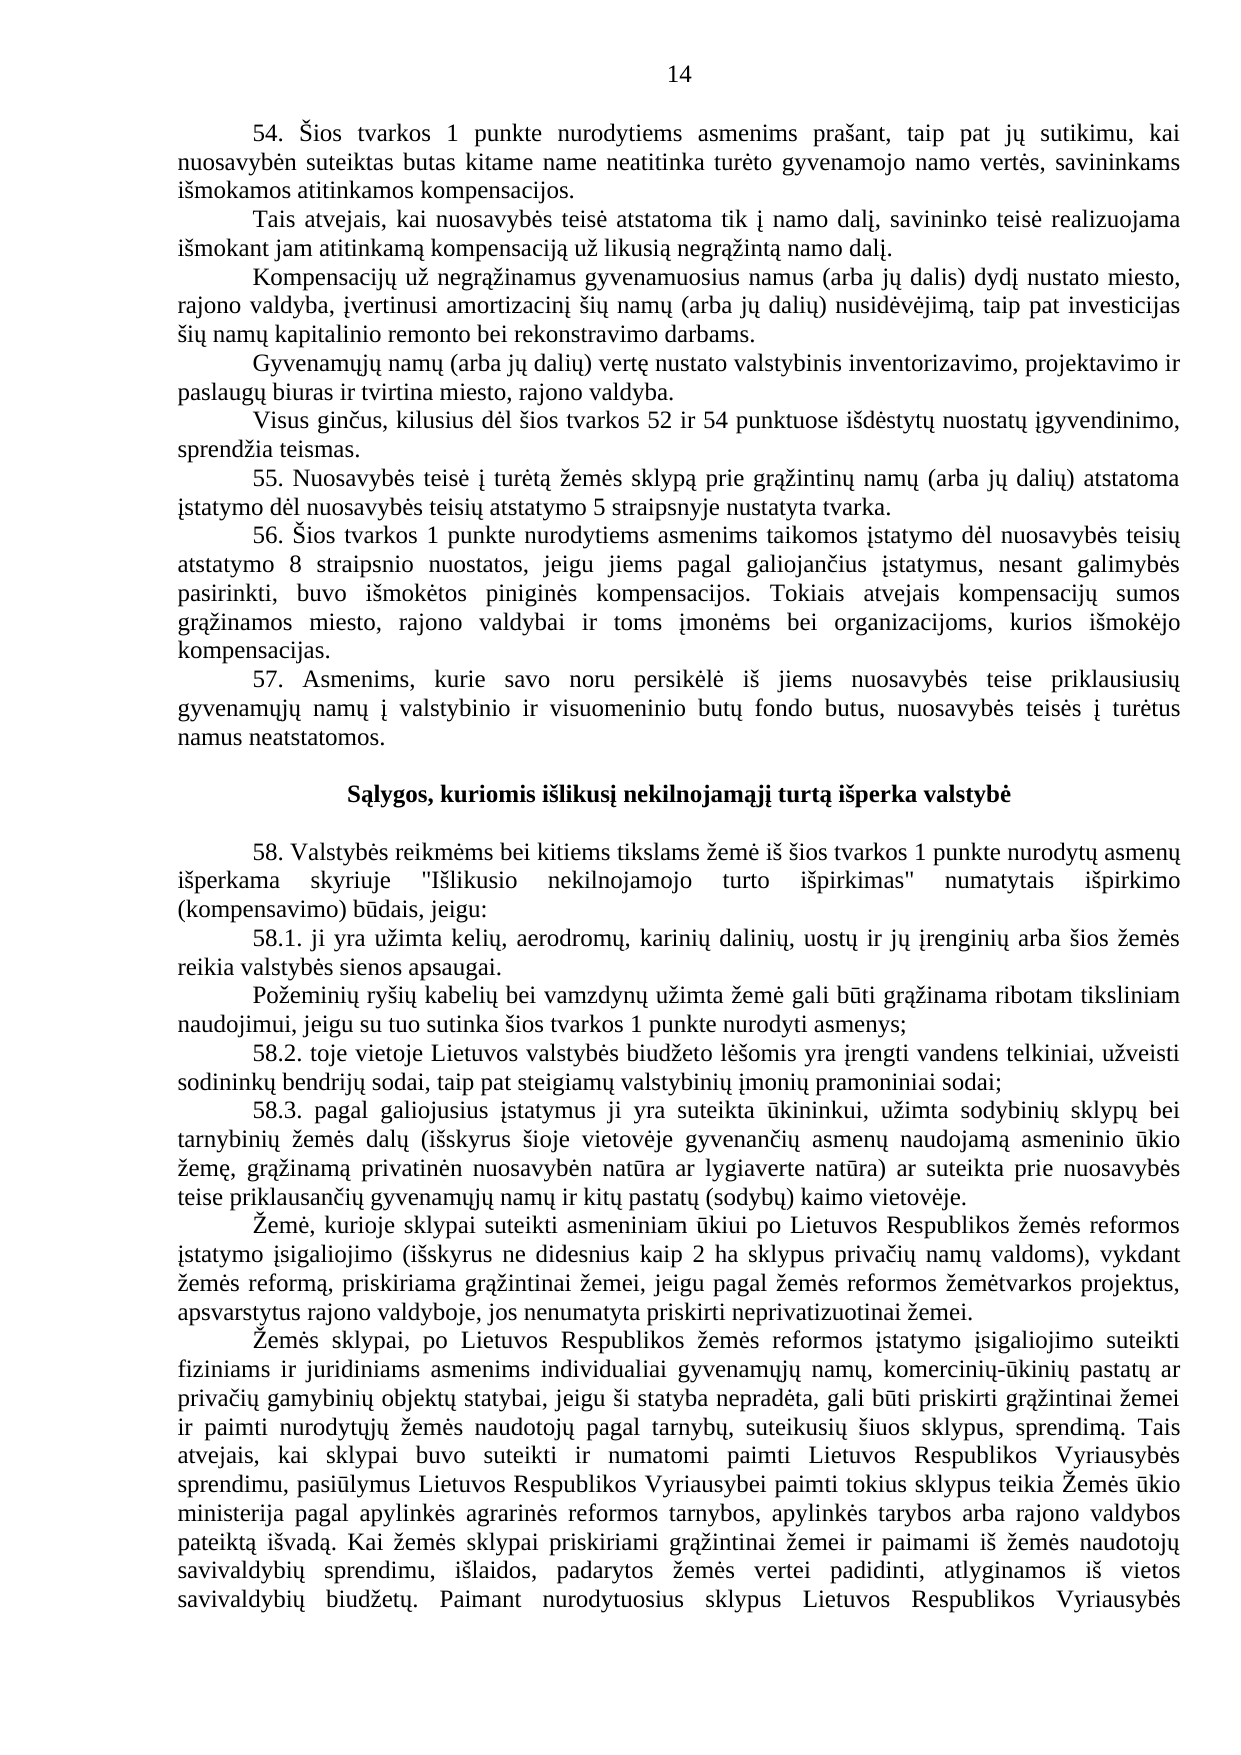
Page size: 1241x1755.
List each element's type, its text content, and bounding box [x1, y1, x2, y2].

text 56. Šios tvarkos 1 punkte nurodytiems asmenims taikomos įstatymo dėl nuosavybės teisių atstatymo 8 straipsnio nuostatos, jeigu jiems pagal galiojančius įstatymus, nesant galimybės pasirinkti, buvo išmokėtos piniginės kompensacijos. Tokiais atvejais kompensacijų sumos grąžinamos miesto, rajono valdybai ir toms įmonėms bei organizacijoms, kurios išmokėjo kompensacijas. [177, 521, 1181, 664]
text 57. Asmenims, kurie savo noru persikėlė iš jiems nuosavybės teise priklausiusių gyvenamųjų namų į valstybinio ir visuomeninio butų fondo butus, nuosavybės teisės į turėtus namus neatstatomos. [177, 664, 1181, 751]
text 54. Šios tvarkos 1 punkte nurodytiems asmenims prašant, taip pat jų sutikimu, kai nuosavybėn suteiktas butas kitame name neatitinka turėto gyvenamojo namo vertės, savininkams išmokamos atitinkamos kompensacijos. [177, 118, 1181, 204]
text Visus ginčus, kilusius dėl šios tvarkos 52 ir 54 punktuose išdėstytų nuostatų įgyvendinimo, sprendžia teismas. [177, 406, 1181, 463]
text Gyvenamųjų namų (arba jų dalių) vertę nustato valstybinis inventorizavimo, projektavimo ir paslaugų biuras ir tvirtina miesto, rajono valdyba. [177, 348, 1181, 406]
text Žemės sklypai, po Lietuvos Respublikos žemės reformos įstatymo įsigaliojimo suteikti fiziniams ir juridiniams asmenims individualiai gyvenamųjų namų, komercinių-ūkinių pastatų ar privačių gamybinių objektų statybai, jeigu ši statyba nepradėta, gali būti priskirti grąžintinai žemei ir paimti nurodytųjų žemės naudotojų pagal tarnybų, suteikusių šiuos sklypus, sprendimą. Tais atvejais, kai sklypai buvo suteikti ir numatomi paimti Lietuvos Respublikos Vyriausybės sprendimu, pasiūlymus Lietuvos Respublikos Vyriausybei paimti tokius sklypus teikia Žemės ūkio ministerija pagal apylinkės agrarinės reformos tarnybos, apylinkės tarybos arba rajono valdybos pateiktą išvadą. Kai žemės sklypai priskiriami grąžintinai žemei ir paimami iš žemės naudotojų savivaldybių sprendimu, išlaidos, padarytos žemės vertei padidinti, atlyginamos iš vietos savivaldybių biudžetų. Paimant nurodytuosius sklypus Lietuvos Respublikos Vyriausybės [177, 1326, 1181, 1613]
text Sąlygos, kuriomis išlikusį nekilnojamąjį turtą išperka valstybė [177, 779, 1181, 808]
text 58.2. toje vietoje Lietuvos valstybės biudžeto lėšomis yra įrengti vandens telkiniai, užveisti sodininkų bendrijų sodai, taip pat steigiamų valstybinių įmonių pramoniniai sodai; [177, 1038, 1181, 1096]
text Požeminių ryšių kabelių bei vamzdynų užimta žemė gali būti grąžinama ribotam tiksliniam naudojimui, jeigu su tuo sutinka šios tvarkos 1 punkte nurodyti asmenys; [177, 981, 1181, 1038]
text 58. Valstybės reikmėms bei kitiems tikslams žemė iš šios tvarkos 1 punkte nurodytų asmenų išperkama skyriuje "Išlikusio nekilnojamojo turto išpirkimas" numatytais išpirkimo (kompensavimo) būdais, jeigu: [177, 837, 1181, 923]
text 58.1. ji yra užimta kelių, aerodromų, karinių dalinių, uostų ir jų įrenginių arba šios žemės reikia valstybės sienos apsaugai. [177, 923, 1181, 981]
text 58.3. pagal galiojusius įstatymus ji yra suteikta ūkininkui, užimta sodybinių sklypų bei tarnybinių žemės dalų (išskyrus šioje vietovėje gyvenančių asmenų naudojamą asmeninio ūkio žemę, grąžinamą privatinėn nuosavybėn natūra ar lygiaverte natūra) ar suteikta prie nuosavybės teise priklausančių gyvenamųjų namų ir kitų pastatų (sodybų) kaimo vietovėje. [177, 1096, 1181, 1211]
text Tais atvejais, kai nuosavybės teisė atstatoma tik į namo dalį, savininko teisė realizuojama išmokant jam atitinkamą kompensaciją už likusią negrąžintą namo dalį. [177, 204, 1181, 262]
text 55. Nuosavybės teisė į turėtą žemės sklypą prie grąžintinų namų (arba jų dalių) atstatoma įstatymo dėl nuosavybės teisių atstatymo 5 straipsnyje nustatyta tvarka. [177, 463, 1181, 521]
text Kompensacijų už negrąžinamus gyvenamuosius namus (arba jų dalis) dydį nustato miesto, rajono valdyba, įvertinusi amortizacinį šių namų (arba jų dalių) nusidėvėjimą, taip pat investicijas šių namų kapitalinio remonto bei rekonstravimo darbams. [177, 262, 1181, 348]
text Žemė, kurioje sklypai suteikti asmeniniam ūkiui po Lietuvos Respublikos žemės reformos įstatymo įsigaliojimo (išskyrus ne didesnius kaip 2 ha sklypus privačių namų valdoms), vykdant žemės reformą, priskiriama grąžintinai žemei, jeigu pagal žemės reformos žemėtvarkos projektus, apsvarstytus rajono valdyboje, jos nenumatyta priskirti neprivatizuotinai žemei. [177, 1211, 1181, 1326]
